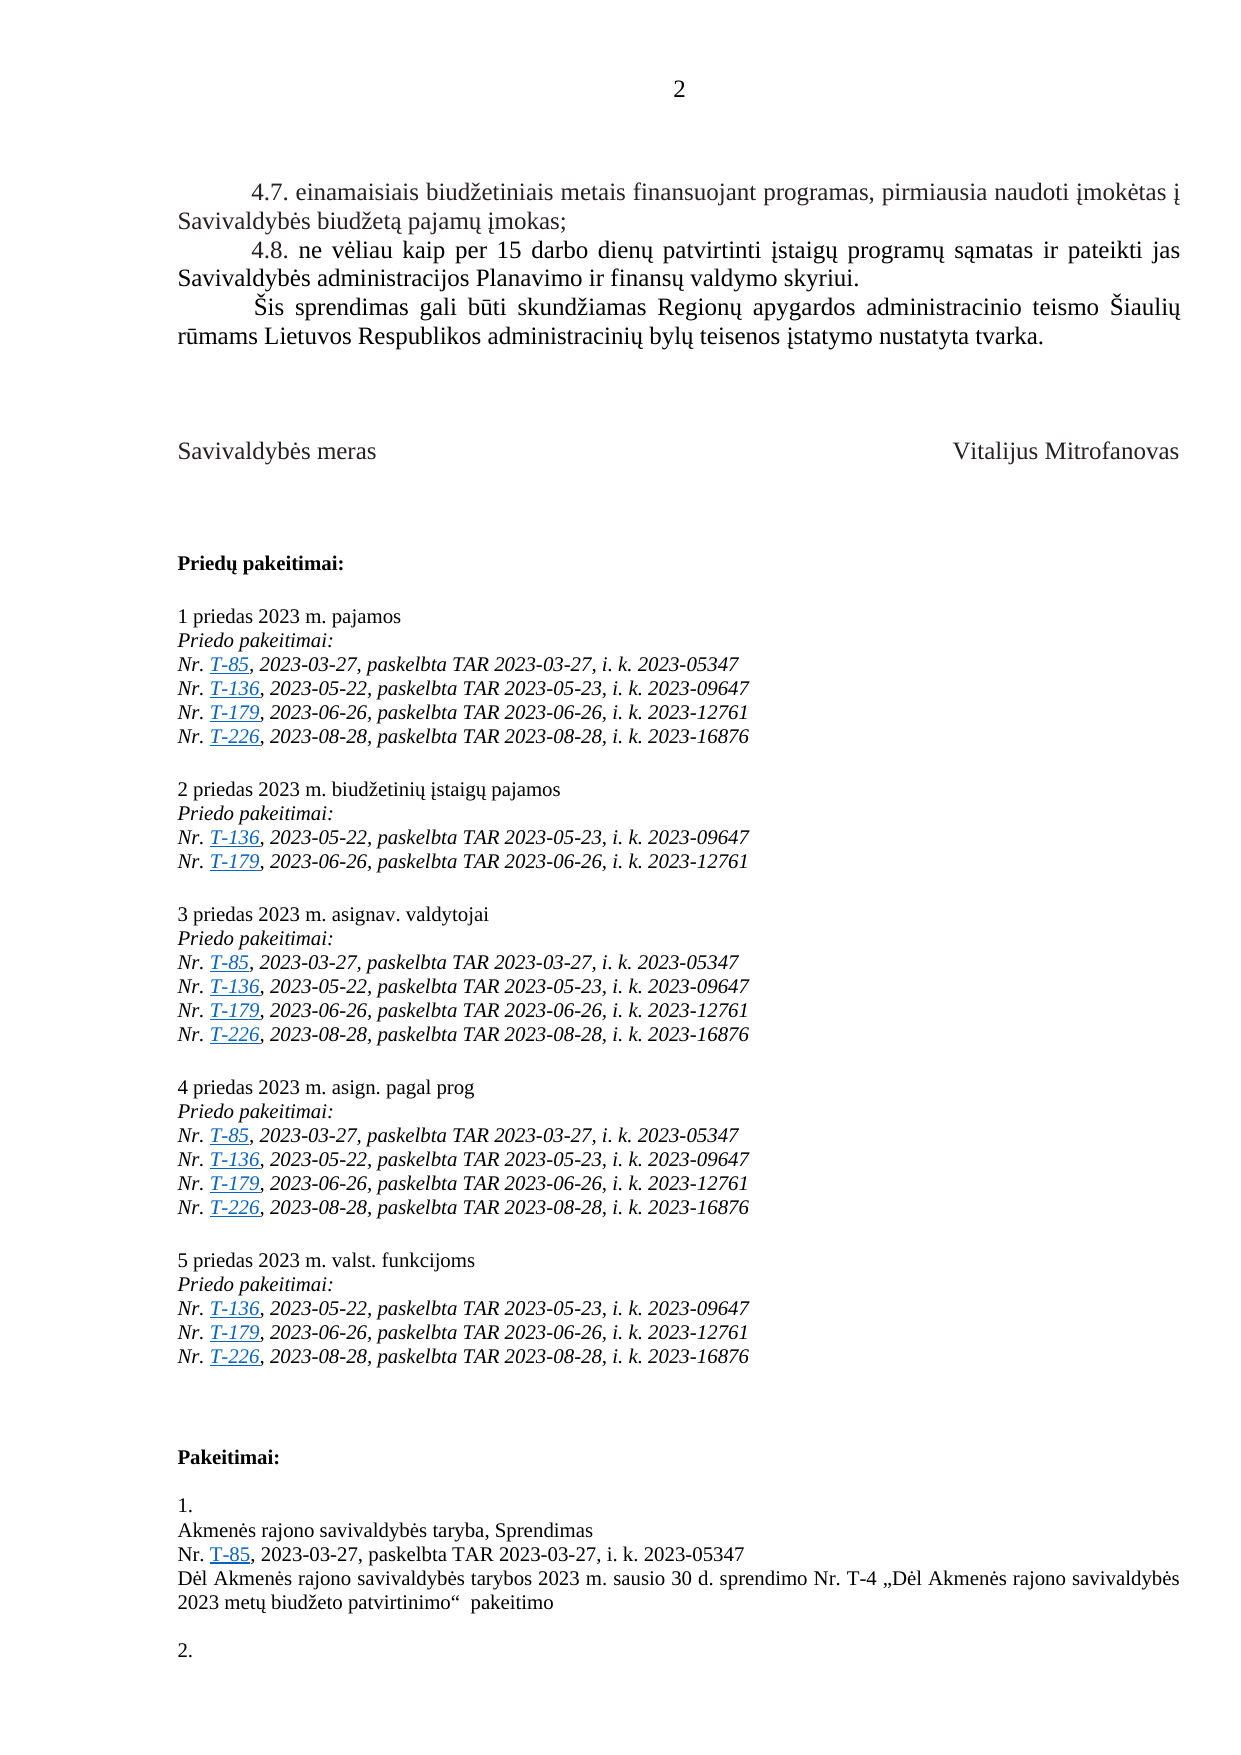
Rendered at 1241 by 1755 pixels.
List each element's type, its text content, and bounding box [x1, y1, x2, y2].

text 5 priedas 2023 m. valst. funkcijoms [177, 1248, 1181, 1272]
text Nr. T-136, 2023-05-22, paskelbta TAR 2023-05-23, i. k. 2023-09647 [177, 676, 1181, 700]
text 4 priedas 2023 m. asign. pagal prog [177, 1075, 1181, 1099]
text 1. [177, 1493, 1181, 1517]
text Akmenės rajono savivaldybės taryba, Sprendimas [177, 1517, 1181, 1542]
text Priedo pakeitimai: [177, 1099, 1181, 1123]
text Nr. T-179, 2023-06-26, paskelbta TAR 2023-06-26, i. k. 2023-12761 [177, 700, 1181, 724]
text Nr. T-179, 2023-06-26, paskelbta TAR 2023-06-26, i. k. 2023-12761 [177, 1320, 1181, 1344]
text 2 priedas 2023 m. biudžetinių įstaigų pajamos [177, 777, 1181, 801]
text Nr. T-179, 2023-06-26, paskelbta TAR 2023-06-26, i. k. 2023-12761 [177, 1171, 1181, 1195]
text Priedo pakeitimai: [177, 926, 1181, 950]
text Priedo pakeitimai: [177, 801, 1181, 825]
text 1 priedas 2023 m. pajamos [177, 604, 1181, 628]
text Nr. T-226, 2023-08-28, paskelbta TAR 2023-08-28, i. k. 2023-16876 [177, 724, 1181, 748]
text Nr. T-85, 2023-03-27, paskelbta TAR 2023-03-27, i. k. 2023-05347 [177, 1542, 1181, 1566]
text Dėl Akmenės rajono savivaldybės tarybos 2023 m. sausio 30 d. sprendimo Nr. T-4 „Dėl Akmenės rajono savivaldybės 2023 metų biudžeto patvirtinimo“ pakeitimo [177, 1566, 1181, 1614]
text Nr. T-85, 2023-03-27, paskelbta TAR 2023-03-27, i. k. 2023-05347 [177, 950, 1181, 974]
text Nr. T-136, 2023-05-22, paskelbta TAR 2023-05-23, i. k. 2023-09647 [177, 825, 1181, 849]
text Nr. T-226, 2023-08-28, paskelbta TAR 2023-08-28, i. k. 2023-16876 [177, 1022, 1181, 1046]
text Priedo pakeitimai: [177, 628, 1181, 652]
text Priedų pakeitimai: [177, 551, 1181, 575]
text Priedo pakeitimai: [177, 1272, 1181, 1296]
text Nr. T-136, 2023-05-22, paskelbta TAR 2023-05-23, i. k. 2023-09647 [177, 1296, 1181, 1320]
text Savivaldybės meras Vitalijus Mitrofanovas [177, 436, 1181, 465]
text Nr. T-179, 2023-06-26, paskelbta TAR 2023-06-26, i. k. 2023-12761 [177, 849, 1181, 873]
text Nr. T-179, 2023-06-26, paskelbta TAR 2023-06-26, i. k. 2023-12761 [177, 998, 1181, 1022]
text Nr. T-136, 2023-05-22, paskelbta TAR 2023-05-23, i. k. 2023-09647 [177, 974, 1181, 998]
text 4.7. einamaisiais biudžetiniais metais finansuojant programas, pirmiausia naudoti įmokėtas į Savivaldybės biudžetą pajamų įmokas; [177, 177, 1181, 235]
text Šis sprendimas gali būti skundžiamas Regionų apygardos administracinio teismo Šiaulių rūmams Lietuvos Respublikos administracinių bylų teisenos įstatymo nustatyta tvarka. [177, 292, 1181, 350]
text Pakeitimai: [177, 1445, 1181, 1469]
text Nr. T-85, 2023-03-27, paskelbta TAR 2023-03-27, i. k. 2023-05347 [177, 1123, 1181, 1147]
text 2. [177, 1638, 1181, 1662]
text 4.8. ne vėliau kaip per 15 darbo dienų patvirtinti įstaigų programų sąmatas ir pateikti jas Savivaldybės administracijos Planavimo ir finansų valdymo skyriui. [177, 235, 1181, 292]
text Nr. T-226, 2023-08-28, paskelbta TAR 2023-08-28, i. k. 2023-16876 [177, 1344, 1181, 1368]
text Nr. T-136, 2023-05-22, paskelbta TAR 2023-05-23, i. k. 2023-09647 [177, 1147, 1181, 1171]
text Nr. T-85, 2023-03-27, paskelbta TAR 2023-03-27, i. k. 2023-05347 [177, 652, 1181, 676]
text 3 priedas 2023 m. asignav. valdytojai [177, 902, 1181, 926]
text Nr. T-226, 2023-08-28, paskelbta TAR 2023-08-28, i. k. 2023-16876 [177, 1195, 1181, 1219]
